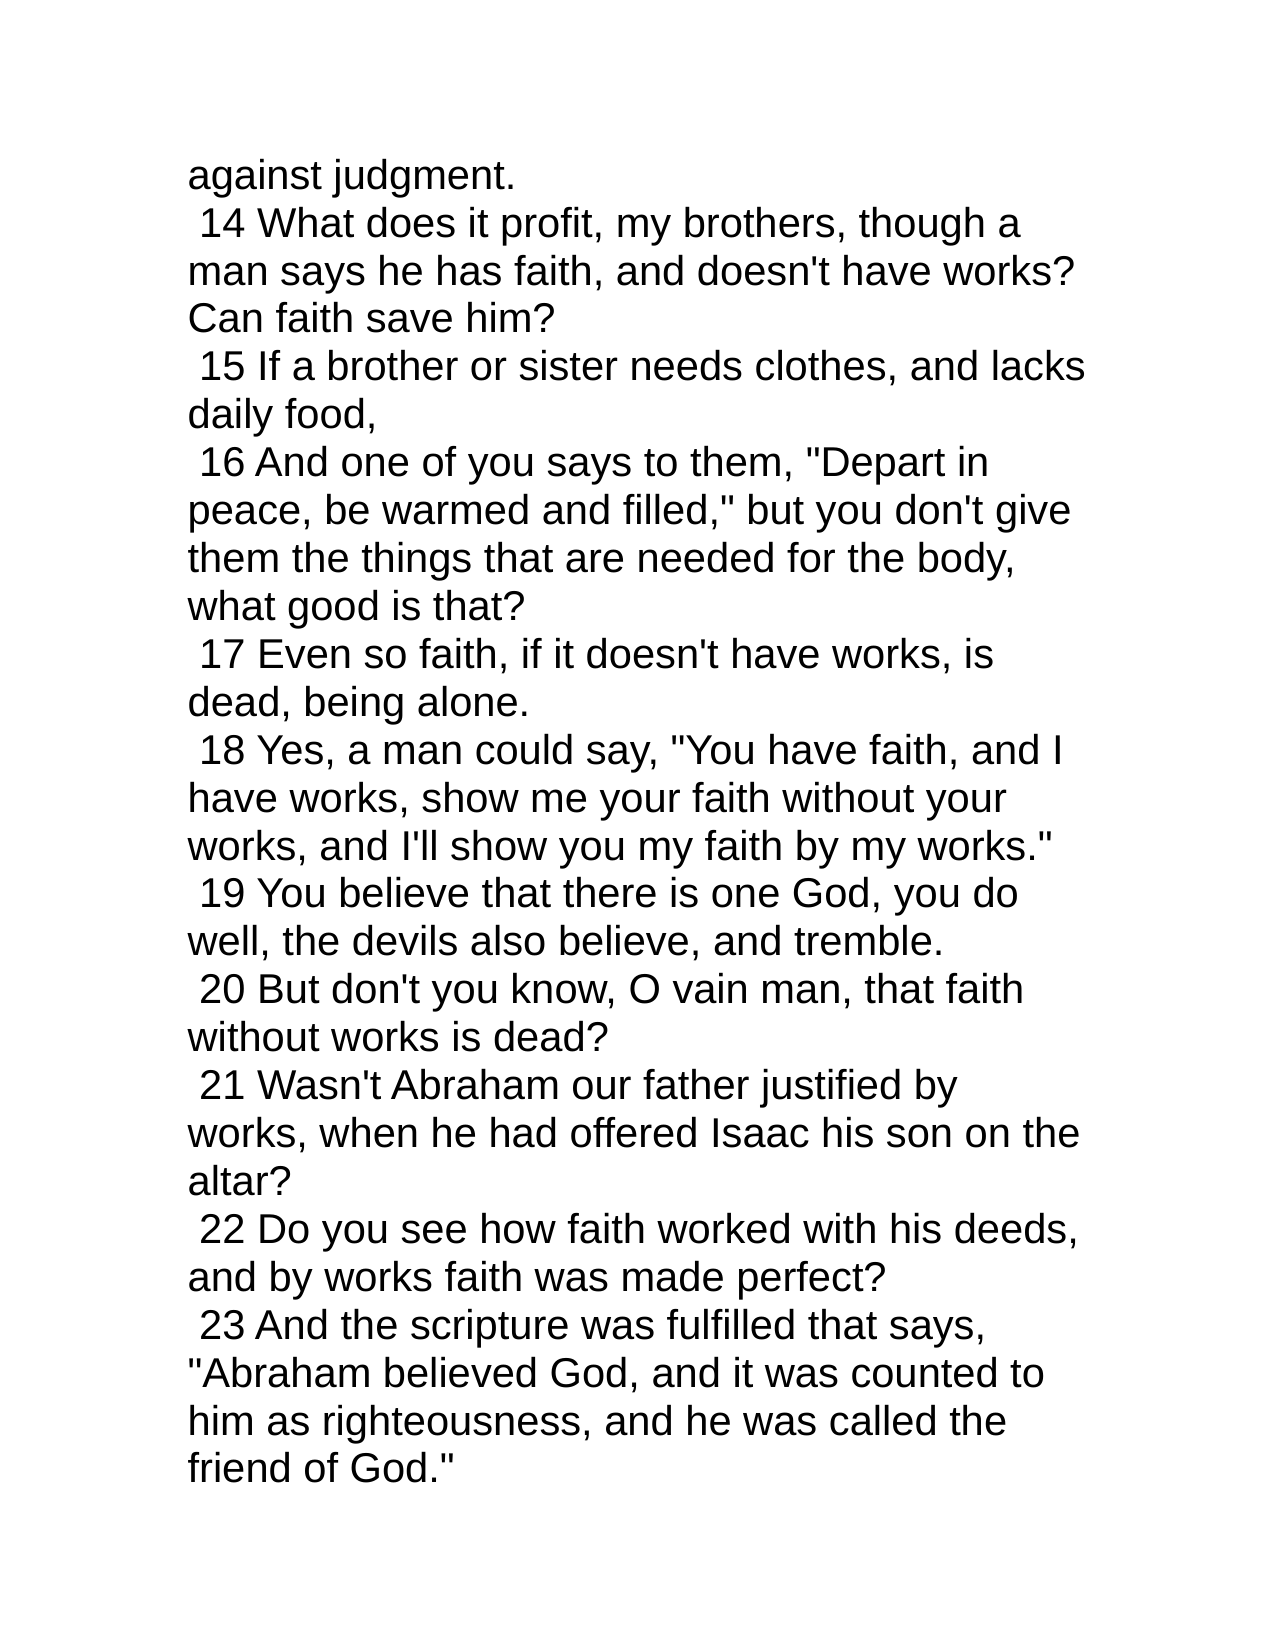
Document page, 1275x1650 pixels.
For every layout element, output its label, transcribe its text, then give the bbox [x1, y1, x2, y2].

text 14 What does it profit, my brothers, though a man says he has faith, and doesn't have works? Can faith save him? [187, 198, 1087, 342]
text against judgment. [187, 150, 1087, 198]
text 15 If a brother or sister needs clothes, and lacks daily food, [187, 342, 1087, 437]
text 18 Yes, a man could say, "You have faith, and I have works, show me your faith without your works, and I'll show you my faith by my works." [187, 725, 1087, 869]
text 21 Wasn't Abraham our father justified by works, when he had offered Isaac his son on the altar? [187, 1060, 1087, 1204]
text 16 And one of you says to them, "Depart in peace, be warmed and filled," but you don't give them the things that are needed for the body, what good is that? [187, 437, 1087, 629]
text 23 And the scripture was fulfilled that says, "Abraham believed God, and it was counted to him as righteousness, and he was called the friend of God." [187, 1300, 1087, 1492]
text 22 Do you see how faith worked with his deeds, and by works faith was made perfect? [187, 1204, 1087, 1300]
text 17 Even so faith, if it doesn't have works, is dead, being alone. [187, 629, 1087, 725]
text 19 You believe that there is one God, you do well, the devils also believe, and tremble. [187, 869, 1087, 964]
text 20 But don't you know, O vain man, that faith without works is dead? [187, 964, 1087, 1060]
